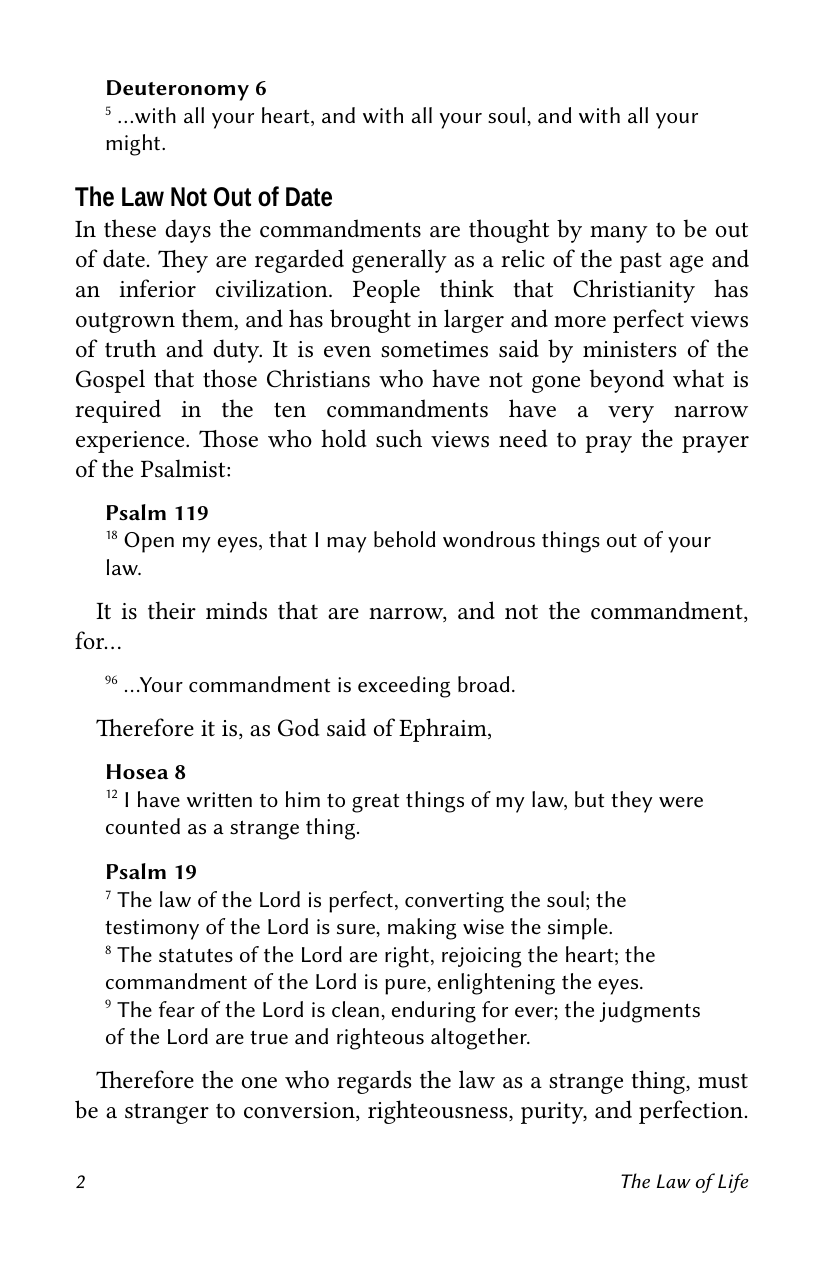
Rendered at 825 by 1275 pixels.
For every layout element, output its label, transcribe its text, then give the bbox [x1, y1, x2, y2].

text 7 The law of the Lord is perfect, converting the soul; the testimony of the Lord is sure, making wise the simple. [105, 887, 720, 940]
text Therefore it is, as God said of Ephraim, [75, 714, 750, 743]
text Hosea 8 [105, 759, 750, 785]
text 12 I have written to him to great things of my law, but they were counted as a strange thing. [105, 787, 720, 840]
text Psalm 119 [105, 499, 750, 526]
text 96 ...Your commandment is exceeding broad. [105, 672, 720, 698]
text Psalm 19 [105, 859, 750, 885]
text 8 The statutes of the Lord are right, rejoicing the heart; the commandment of the Lord is pure, enlightening the eyes. [105, 942, 720, 995]
text Deuteronomy 6 [105, 75, 750, 101]
text 9 The fear of the Lord is clean, enduring for ever; the judgments of the Lord are true and righteous altogether. [105, 996, 720, 1050]
text 18 Open my eyes, that I may behold wondrous things out of your law. [105, 527, 720, 581]
text 5 ...with all your heart, and with all your soul, and with all your might. [105, 103, 720, 156]
text Therefore the one who regards the law as a strange thing, must be a stranger to conversion, righteousness, purity, and perfection. [75, 1066, 750, 1125]
text In these days the commandments are thought by many to be out of date. They are regarded generally as a relic of the past age and an inferior civilization. People think that Christianity has outgrown them, and has brought in larger and more perfect views of truth and duty. It is even sometimes said by ministers of the Gospel that those Christians who have not gone beyond what is required in the ten commandments have a very narrow experience. Those who hold such views need to pray the prayer of the Psalmist: [75, 215, 750, 483]
subtitle The Law Not Out of Date [75, 181, 750, 212]
text It is their minds that are narrow, and not the commandment, for... [75, 597, 750, 655]
